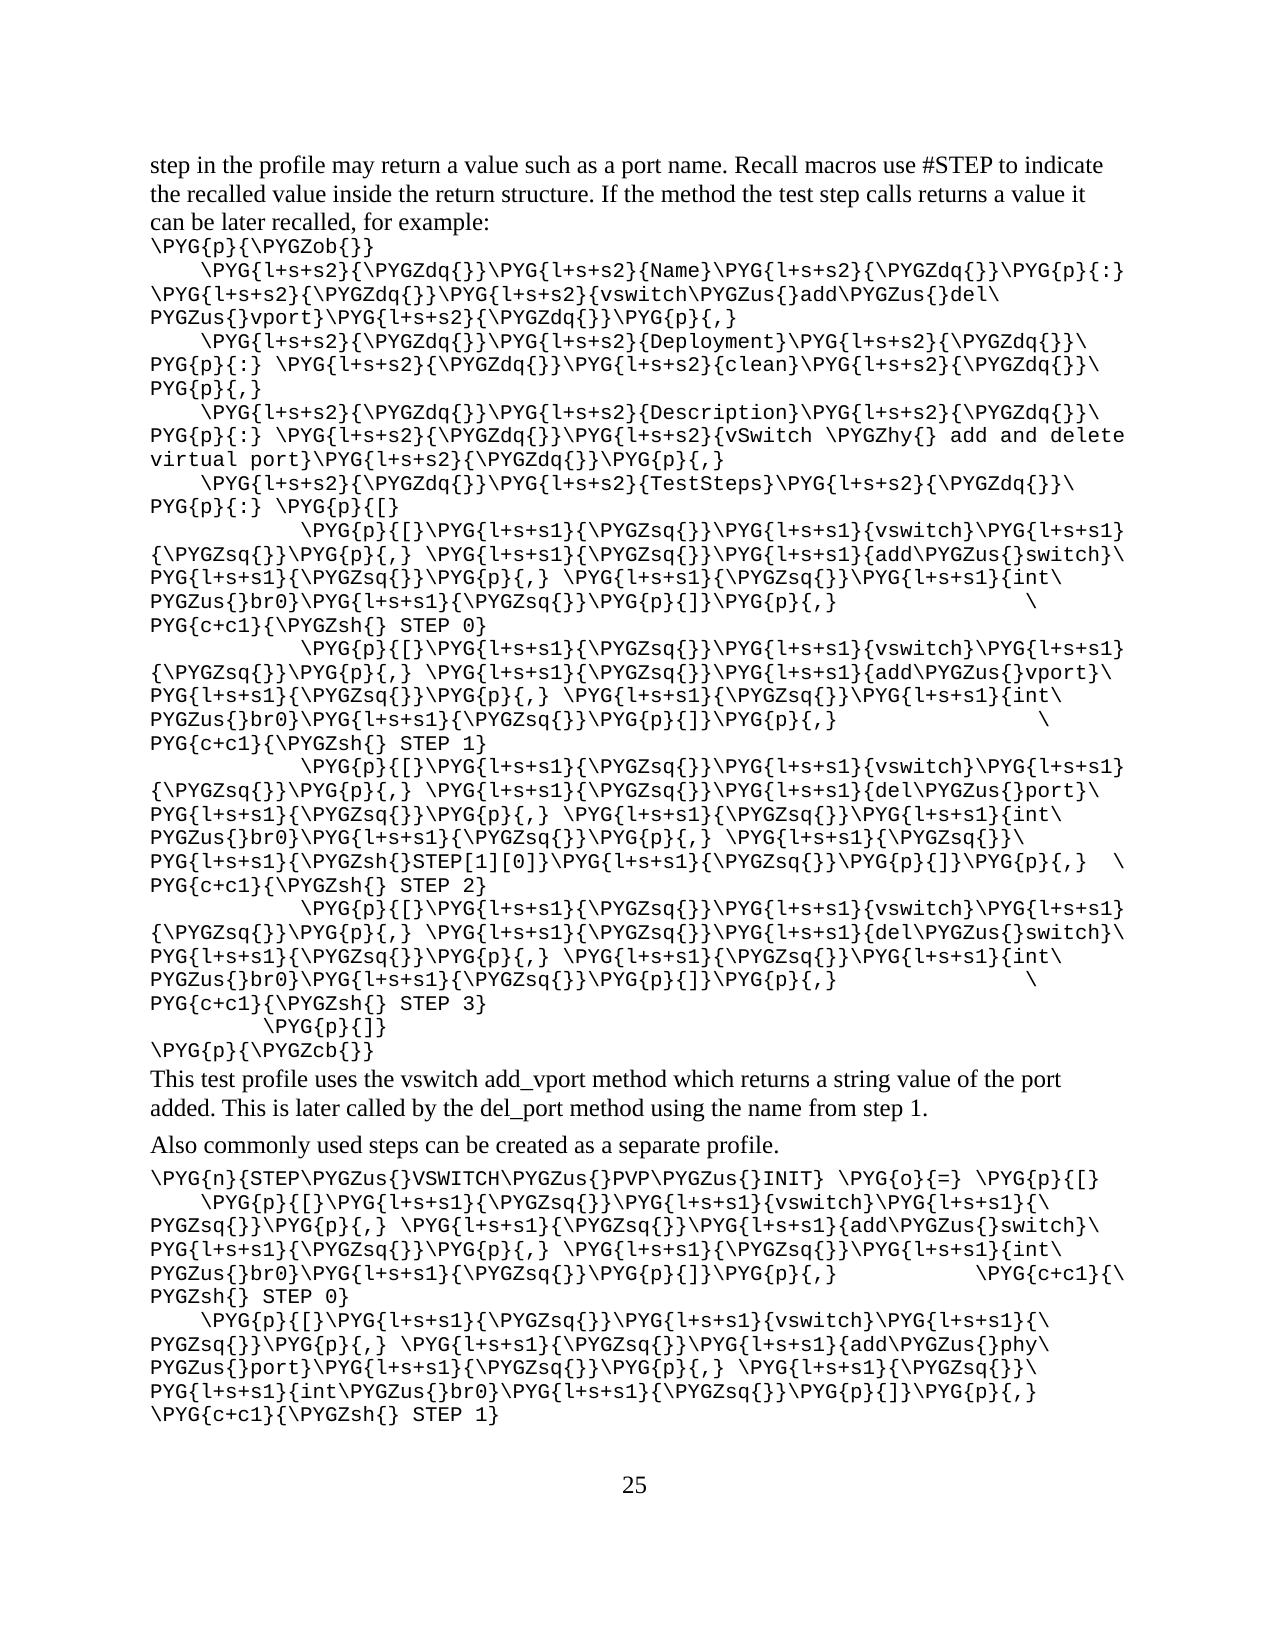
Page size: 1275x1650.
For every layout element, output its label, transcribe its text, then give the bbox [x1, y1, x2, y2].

text \PYG{p}{[}\PYG{l+s+s1}{\PYGZsq{}}\PYG{l+s+s1}{vswitch}\PYG{l+s+s1}{\PYGZsq{}}\PYG{p}{,} \PYG{l+s+s1}{\PYGZsq{}}\PYG{l+s+s1}{add\PYGZus{}switch}\PYG{l+s+s1}{\PYGZsq{}}\PYG{p}{,} \PYG{l+s+s1}{\PYGZsq{}}\PYG{l+s+s1}{int\PYGZus{}br0}\PYG{l+s+s1}{\PYGZsq{}}\PYG{p}{]}\PYG{p}{,} \PYG{c+c1}{\PYGZsh{} STEP 0} [150, 520, 1125, 638]
text \PYG{p}{[}\PYG{l+s+s1}{\PYGZsq{}}\PYG{l+s+s1}{vswitch}\PYG{l+s+s1}{\PYGZsq{}}\PYG{p}{,} \PYG{l+s+s1}{\PYGZsq{}}\PYG{l+s+s1}{del\PYGZus{}port}\PYG{l+s+s1}{\PYGZsq{}}\PYG{p}{,} \PYG{l+s+s1}{\PYGZsq{}}\PYG{l+s+s1}{int\PYGZus{}br0}\PYG{l+s+s1}{\PYGZsq{}}\PYG{p}{,} \PYG{l+s+s1}{\PYGZsq{}}\PYG{l+s+s1}{\PYGZsh{}STEP[1][0]}\PYG{l+s+s1}{\PYGZsq{}}\PYG{p}{]}\PYG{p}{,} \PYG{c+c1}{\PYGZsh{} STEP 2} [150, 756, 1125, 898]
text Also commonly used steps can be created as a separate profile. [150, 1130, 1125, 1159]
text This test profile uses the vswitch add_vport method which returns a string value of the port added. This is later called by the del_port method using the name from step 1. [150, 1064, 1125, 1121]
text \PYG{p}{[}\PYG{l+s+s1}{\PYGZsq{}}\PYG{l+s+s1}{vswitch}\PYG{l+s+s1}{\PYGZsq{}}\PYG{p}{,} \PYG{l+s+s1}{\PYGZsq{}}\PYG{l+s+s1}{del\PYGZus{}switch}\PYG{l+s+s1}{\PYGZsq{}}\PYG{p}{,} \PYG{l+s+s1}{\PYGZsq{}}\PYG{l+s+s1}{int\PYGZus{}br0}\PYG{l+s+s1}{\PYGZsq{}}\PYG{p}{]}\PYG{p}{,} \PYG{c+c1}{\PYGZsh{} STEP 3} [150, 898, 1125, 1017]
text \PYG{l+s+s2}{\PYGZdq{}}\PYG{l+s+s2}{TestSteps}\PYG{l+s+s2}{\PYGZdq{}}\PYG{p}{:} \PYG{p}{[} [150, 473, 1125, 520]
text \PYG{p}{[}\PYG{l+s+s1}{\PYGZsq{}}\PYG{l+s+s1}{vswitch}\PYG{l+s+s1}{\PYGZsq{}}\PYG{p}{,} \PYG{l+s+s1}{\PYGZsq{}}\PYG{l+s+s1}{add\PYGZus{}switch}\PYG{l+s+s1}{\PYGZsq{}}\PYG{p}{,} \PYG{l+s+s1}{\PYGZsq{}}\PYG{l+s+s1}{int\PYGZus{}br0}\PYG{l+s+s1}{\PYGZsq{}}\PYG{p}{]}\PYG{p}{,} \PYG{c+c1}{\PYGZsh{} STEP 0} [150, 1192, 1125, 1310]
text \PYG{p}{]} [150, 1017, 1125, 1040]
text \PYG{l+s+s2}{\PYGZdq{}}\PYG{l+s+s2}{Name}\PYG{l+s+s2}{\PYGZdq{}}\PYG{p}{:} \PYG{l+s+s2}{\PYGZdq{}}\PYG{l+s+s2}{vswitch\PYGZus{}add\PYGZus{}del\PYGZus{}vport}\PYG{l+s+s2}{\PYGZdq{}}\PYG{p}{,} [150, 260, 1125, 331]
text \PYG{l+s+s2}{\PYGZdq{}}\PYG{l+s+s2}{Deployment}\PYG{l+s+s2}{\PYGZdq{}}\PYG{p}{:} \PYG{l+s+s2}{\PYGZdq{}}\PYG{l+s+s2}{clean}\PYG{l+s+s2}{\PYGZdq{}}\PYG{p}{,} [150, 331, 1125, 402]
text \PYG{p}{\PYGZob{}} [150, 236, 1125, 260]
text \PYG{n}{STEP\PYGZus{}VSWITCH\PYGZus{}PVP\PYGZus{}INIT} \PYG{o}{=} \PYG{p}{[} [150, 1168, 1125, 1192]
text step in the profile may return a value such as a port name. Recall macros use #STEP to indicate the recalled value inside the return structure. If the method the test step calls returns a value it can be later recalled, for example: [150, 150, 1125, 236]
text \PYG{p}{[}\PYG{l+s+s1}{\PYGZsq{}}\PYG{l+s+s1}{vswitch}\PYG{l+s+s1}{\PYGZsq{}}\PYG{p}{,} \PYG{l+s+s1}{\PYGZsq{}}\PYG{l+s+s1}{add\PYGZus{}phy\PYGZus{}port}\PYG{l+s+s1}{\PYGZsq{}}\PYG{p}{,} \PYG{l+s+s1}{\PYGZsq{}}\PYG{l+s+s1}{int\PYGZus{}br0}\PYG{l+s+s1}{\PYGZsq{}}\PYG{p}{]}\PYG{p}{,} \PYG{c+c1}{\PYGZsh{} STEP 1} [150, 1310, 1125, 1428]
text \PYG{l+s+s2}{\PYGZdq{}}\PYG{l+s+s2}{Description}\PYG{l+s+s2}{\PYGZdq{}}\PYG{p}{:} \PYG{l+s+s2}{\PYGZdq{}}\PYG{l+s+s2}{vSwitch \PYGZhy{} add and delete virtual port}\PYG{l+s+s2}{\PYGZdq{}}\PYG{p}{,} [150, 402, 1125, 473]
text \PYG{p}{\PYGZcb{}} [150, 1040, 1125, 1064]
text \PYG{p}{[}\PYG{l+s+s1}{\PYGZsq{}}\PYG{l+s+s1}{vswitch}\PYG{l+s+s1}{\PYGZsq{}}\PYG{p}{,} \PYG{l+s+s1}{\PYGZsq{}}\PYG{l+s+s1}{add\PYGZus{}vport}\PYG{l+s+s1}{\PYGZsq{}}\PYG{p}{,} \PYG{l+s+s1}{\PYGZsq{}}\PYG{l+s+s1}{int\PYGZus{}br0}\PYG{l+s+s1}{\PYGZsq{}}\PYG{p}{]}\PYG{p}{,} \PYG{c+c1}{\PYGZsh{} STEP 1} [150, 638, 1125, 756]
